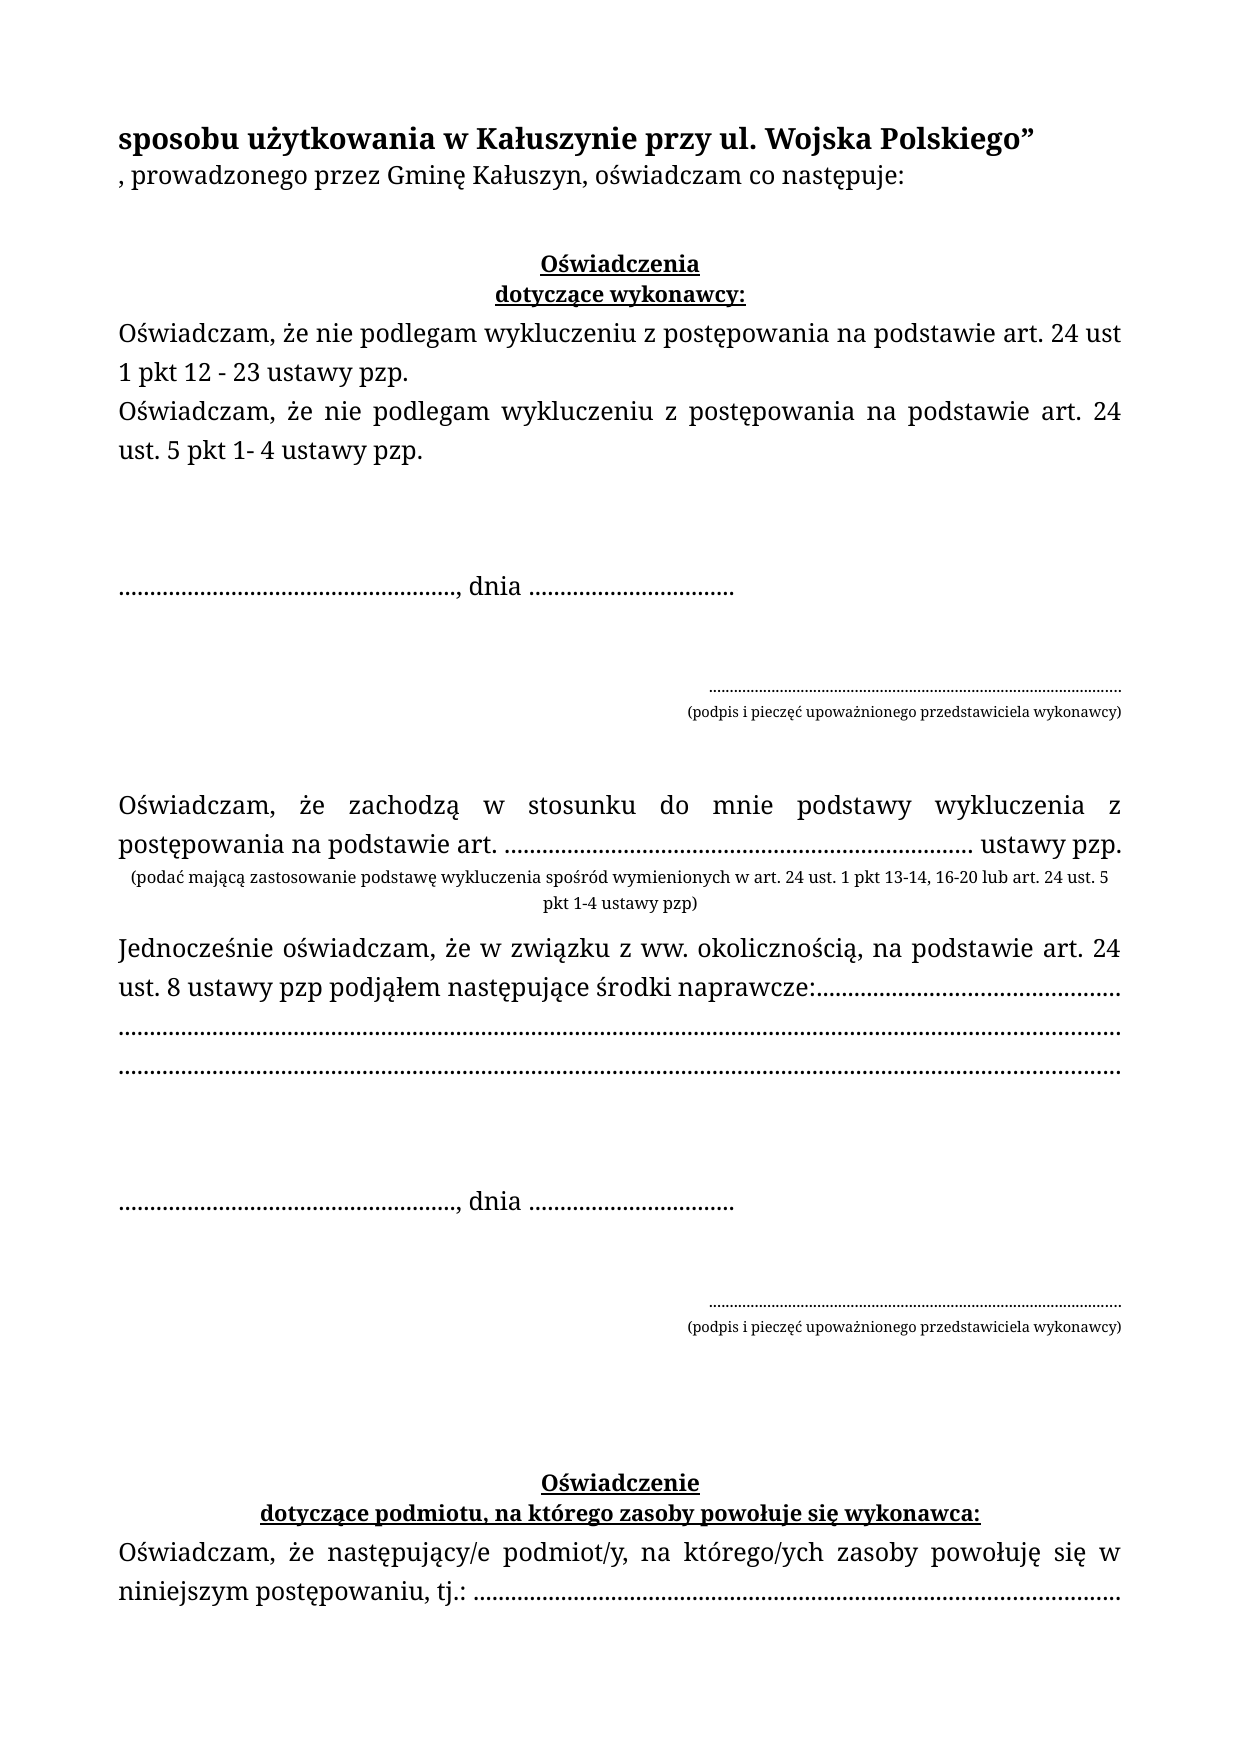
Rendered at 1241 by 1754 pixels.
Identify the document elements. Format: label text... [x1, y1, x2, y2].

text dotyczące podmiotu, na którego zasoby powołuje się wykonawca: [118, 1498, 1122, 1528]
text (podpis i pieczęć upoważnionego przedstawiciela wykonawcy) [118, 697, 1122, 723]
text ......................................................, dnia ................................. [118, 568, 1122, 602]
text sposobu użytkowania w Kałuszynie przy ul. Wojska Polskiego” [118, 118, 1122, 158]
text Oświadczam, że nie podlegam wykluczeniu z postępowania na podstawie art. 24 ust. 5 pkt 1- 4 ustawy pzp. [118, 393, 1122, 467]
text Jednocześnie oświadczam, że w związku z ww. okolicznością, na podstawie art. 24 ust. 8 ustawy pzp podjąłem następujące środki naprawcze: [118, 930, 1122, 1003]
text Oświadczenia [118, 248, 1122, 279]
text Oświadczam, że zachodzą w stosunku do mnie podstawy wykluczenia z postępowania na podstawie art. . ustawy pzp. [118, 787, 1122, 861]
text (podać mającą zastosowanie podstawę wykluczenia spośród wymienionych w art. 24 ust. 1 pkt 13-14, 16-20 lub art. 24 ust. 5 pkt 1-4 ustawy pzp) [118, 866, 1122, 914]
text Oświadczam, że nie podlegam wykluczeniu z postępowania na podstawie art. 24 ust 1 pkt 12 - 23 ustawy pzp. [118, 315, 1122, 388]
text Oświadczenie [118, 1467, 1122, 1498]
text Oświadczam, że następujący/e podmiot/y, na którego/ych zasoby powołuję się w niniejszym postępowaniu, tj.: [118, 1534, 1122, 1607]
text dotyczące wykonawcy: [118, 279, 1122, 309]
text (podpis i pieczęć upoważnionego przedstawiciela wykonawcy) [118, 1313, 1122, 1338]
text ......................................................, dnia ................................. [118, 1183, 1122, 1218]
text , prowadzonego przez Gminę Kałuszyn, oświadczam co następuje: [118, 158, 1122, 192]
